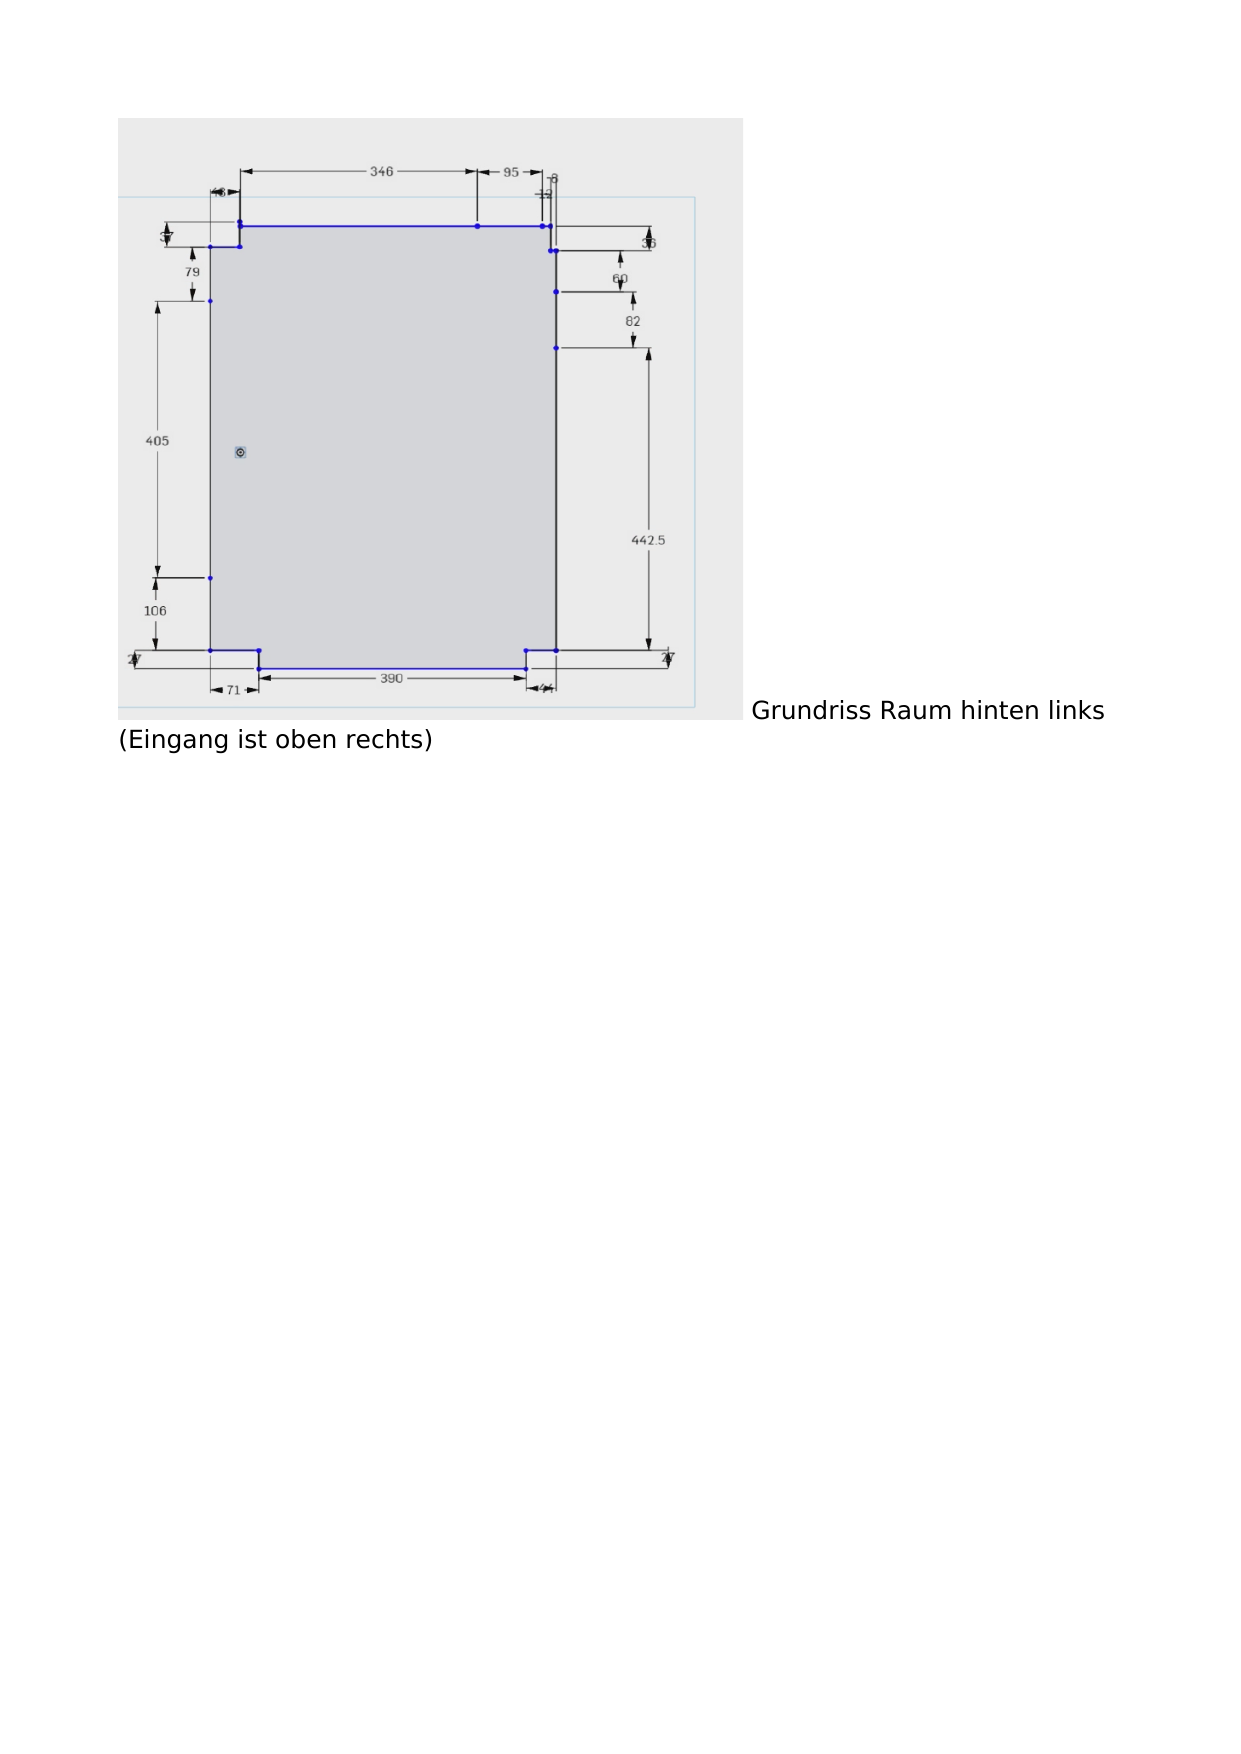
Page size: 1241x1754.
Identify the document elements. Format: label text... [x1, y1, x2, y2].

picture [118, 118, 744, 720]
text Grundriss Raum hinten links (Eingang ist oben rechts) [118, 118, 1122, 755]
